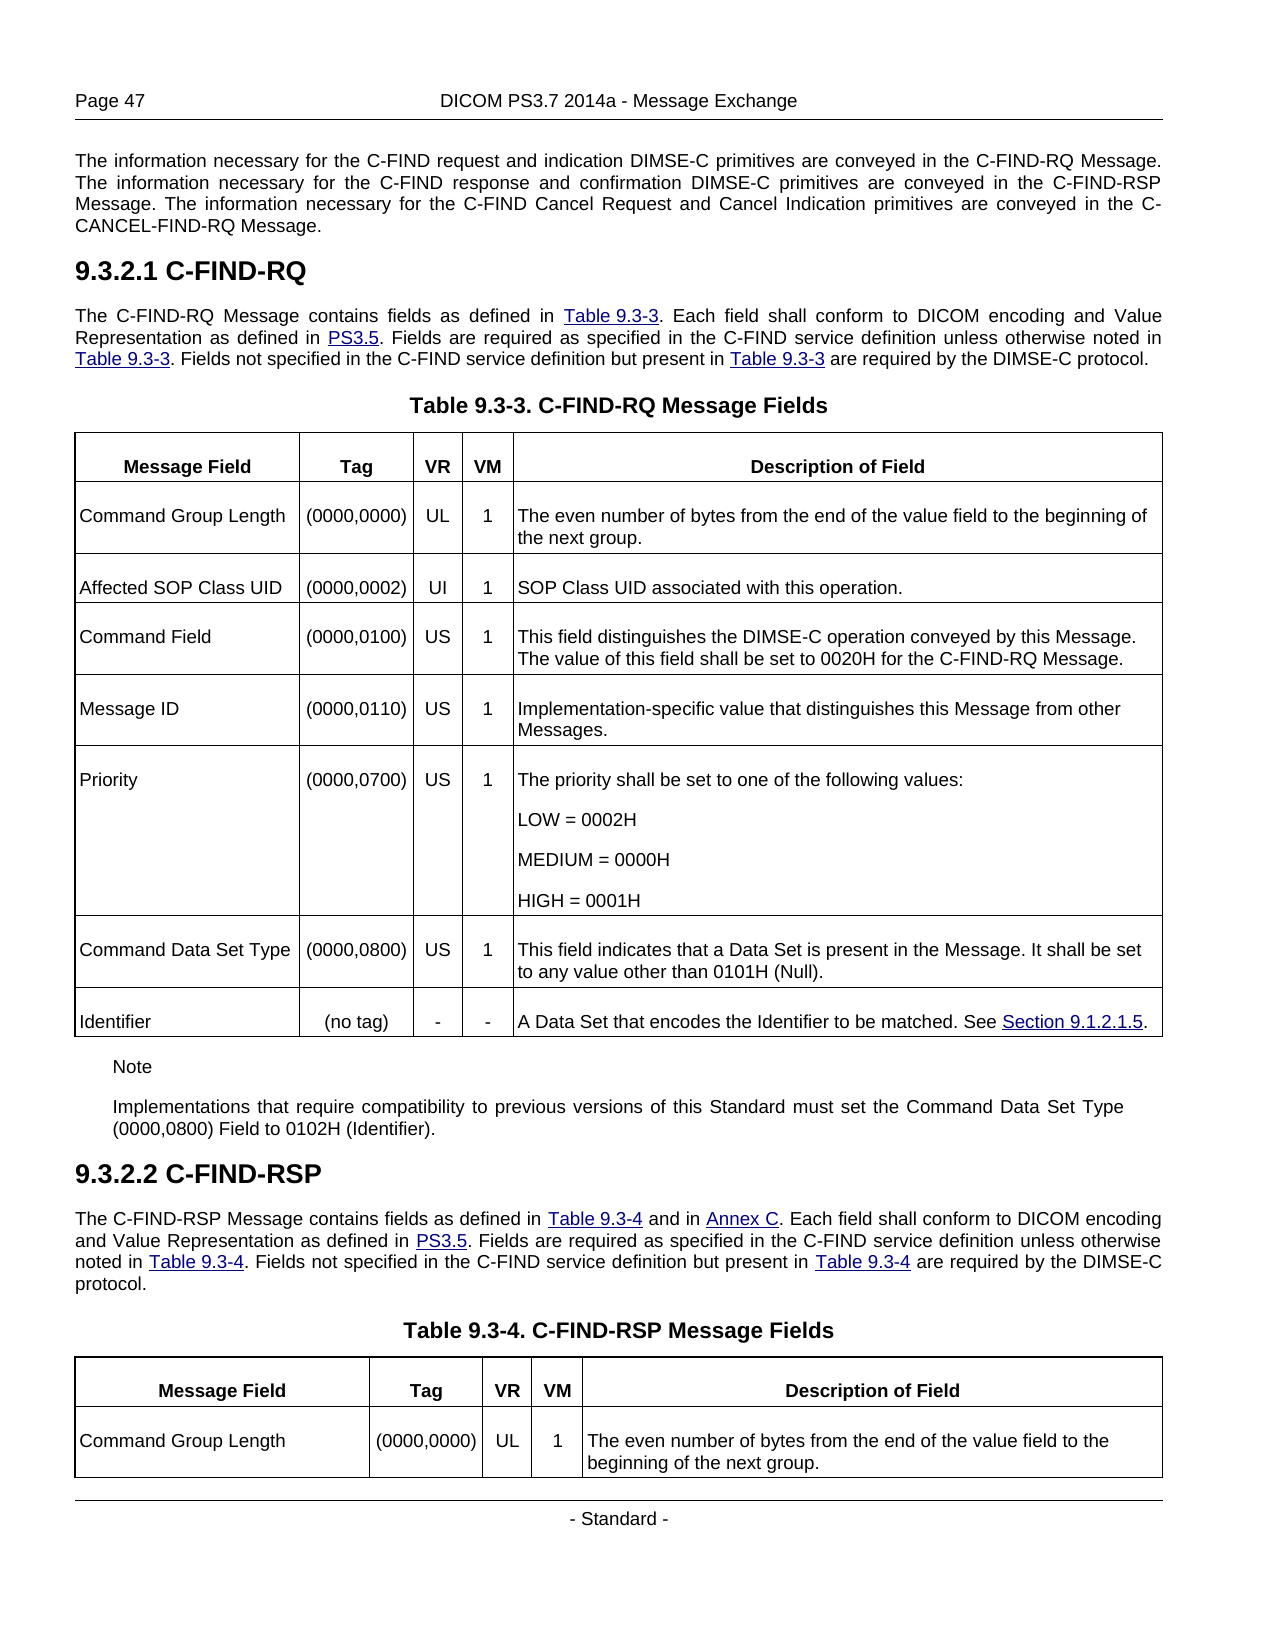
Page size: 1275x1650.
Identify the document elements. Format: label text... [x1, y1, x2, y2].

table_cell UL [483, 1407, 531, 1477]
table_cell The priority shall be set to one of the following values: LOW = 0002H MEDIUM = 0000H HIGH = 0001H [514, 746, 1162, 915]
text Note [112, 1056, 1125, 1078]
table_cell (0000,0000) [370, 1407, 482, 1477]
table_header VM [532, 1358, 582, 1406]
table_cell US [414, 746, 462, 915]
table_header Description of Field [514, 433, 1162, 481]
table_cell US [414, 603, 462, 673]
table_header VR [414, 433, 462, 481]
text The information necessary for the C-FIND request and indication DIMSE-C primitives are conveyed in the C-FIND-RQ Message. The information necessary for the C-FIND response and confirmation DIMSE-C primitives are conveyed in the C-FIND-RSP Message. The information necessary for the C-FIND Cancel Request and Cancel Indication primitives are conveyed in the C-CANCEL-FIND-RQ Message. [75, 150, 1162, 236]
table_cell - [414, 988, 462, 1036]
text 9.3.2.2 C-FIND-RSP [75, 1158, 1162, 1189]
table_header Message Field [76, 1358, 369, 1406]
table_header Description of Field [583, 1358, 1162, 1406]
table_cell Command Data Set Type [76, 916, 299, 987]
table_cell - [463, 988, 513, 1036]
table_cell (0000,0700) [300, 746, 413, 915]
table_cell The even number of bytes from the end of the value field to the beginning of the next group. [514, 482, 1162, 552]
text The C-FIND-RSP Message contains fields as defined in Table 9.3-4 and in Annex C. Each field shall conform to DICOM encoding and Value Representation as defined in PS3.5. Fields are required as specified in the C-FIND service definition unless otherwise noted in Table 9.3-4. Fields not specified in the C-FIND service definition but present in Table 9.3-4 are required by the DIMSE-C protocol. [75, 1208, 1162, 1294]
table_cell A Data Set that encodes the Identifier to be matched. See Section 9.1.2.1.5. [514, 988, 1162, 1036]
table_header VM [463, 433, 513, 481]
text 9.3.2.1 C-FIND-RQ [75, 255, 1162, 286]
table_cell This field distinguishes the DIMSE‑C operation conveyed by this Message. The value of this field shall be set to 0020H for the C-FIND-RQ Message. [514, 603, 1162, 673]
table_header VR [483, 1358, 531, 1406]
table_cell 1 [463, 675, 513, 745]
table_cell US [414, 675, 462, 745]
table_cell The even number of bytes from the end of the value field to the beginning of the next group. [583, 1407, 1162, 1477]
table_cell 1 [463, 554, 513, 602]
table_cell (0000,0000) [300, 482, 413, 552]
table_cell Command Group Length [76, 482, 299, 552]
table_cell Priority [76, 746, 299, 915]
table_cell Affected SOP Class UID [76, 554, 299, 602]
table_cell 1 [463, 482, 513, 552]
text Table 9.3-4. C-FIND-RSP Message Fields [75, 1317, 1162, 1343]
table_cell Command Group Length [76, 1407, 369, 1477]
table_cell Implementation-specific value that distinguishes this Message from other Messages. [514, 675, 1162, 745]
table_cell (0000,0110) [300, 675, 413, 745]
table_cell SOP Class UID associated with this operation. [514, 554, 1162, 602]
table_cell 1 [463, 916, 513, 987]
table_cell Command Field [76, 603, 299, 673]
table_cell (0000,0800) [300, 916, 413, 987]
table_cell Identifier [76, 988, 299, 1036]
table_header Tag [300, 433, 413, 481]
table_cell 1 [463, 603, 513, 673]
table_header Tag [370, 1358, 482, 1406]
text Implementations that require compatibility to previous versions of this Standard must set the Command Data Set Type (0000,0800) Field to 0102H (Identifier). [112, 1096, 1125, 1139]
table_header Message Field [76, 433, 299, 481]
table_cell US [414, 916, 462, 987]
table_cell (no tag) [300, 988, 413, 1036]
table_cell (0000,0100) [300, 603, 413, 673]
table_cell 1 [463, 746, 513, 915]
table_cell UL [414, 482, 462, 552]
text Table 9.3-3. C-FIND-RQ Message Fields [75, 392, 1162, 418]
table_cell This field indicates that a Data Set is present in the Message. It shall be set to any value other than 0101H (Null). [514, 916, 1162, 987]
table_cell Message ID [76, 675, 299, 745]
table_cell UI [414, 554, 462, 602]
table_cell 1 [532, 1407, 582, 1477]
table_cell (0000,0002) [300, 554, 413, 602]
text The C-FIND-RQ Message contains fields as defined in Table 9.3-3. Each field shall conform to DICOM encoding and Value Representation as defined in PS3.5. Fields are required as specified in the C-FIND service definition unless otherwise noted in Table 9.3-3. Fields not specified in the C-FIND service definition but present in Table 9.3-3 are required by the DIMSE-C protocol. [75, 305, 1162, 370]
